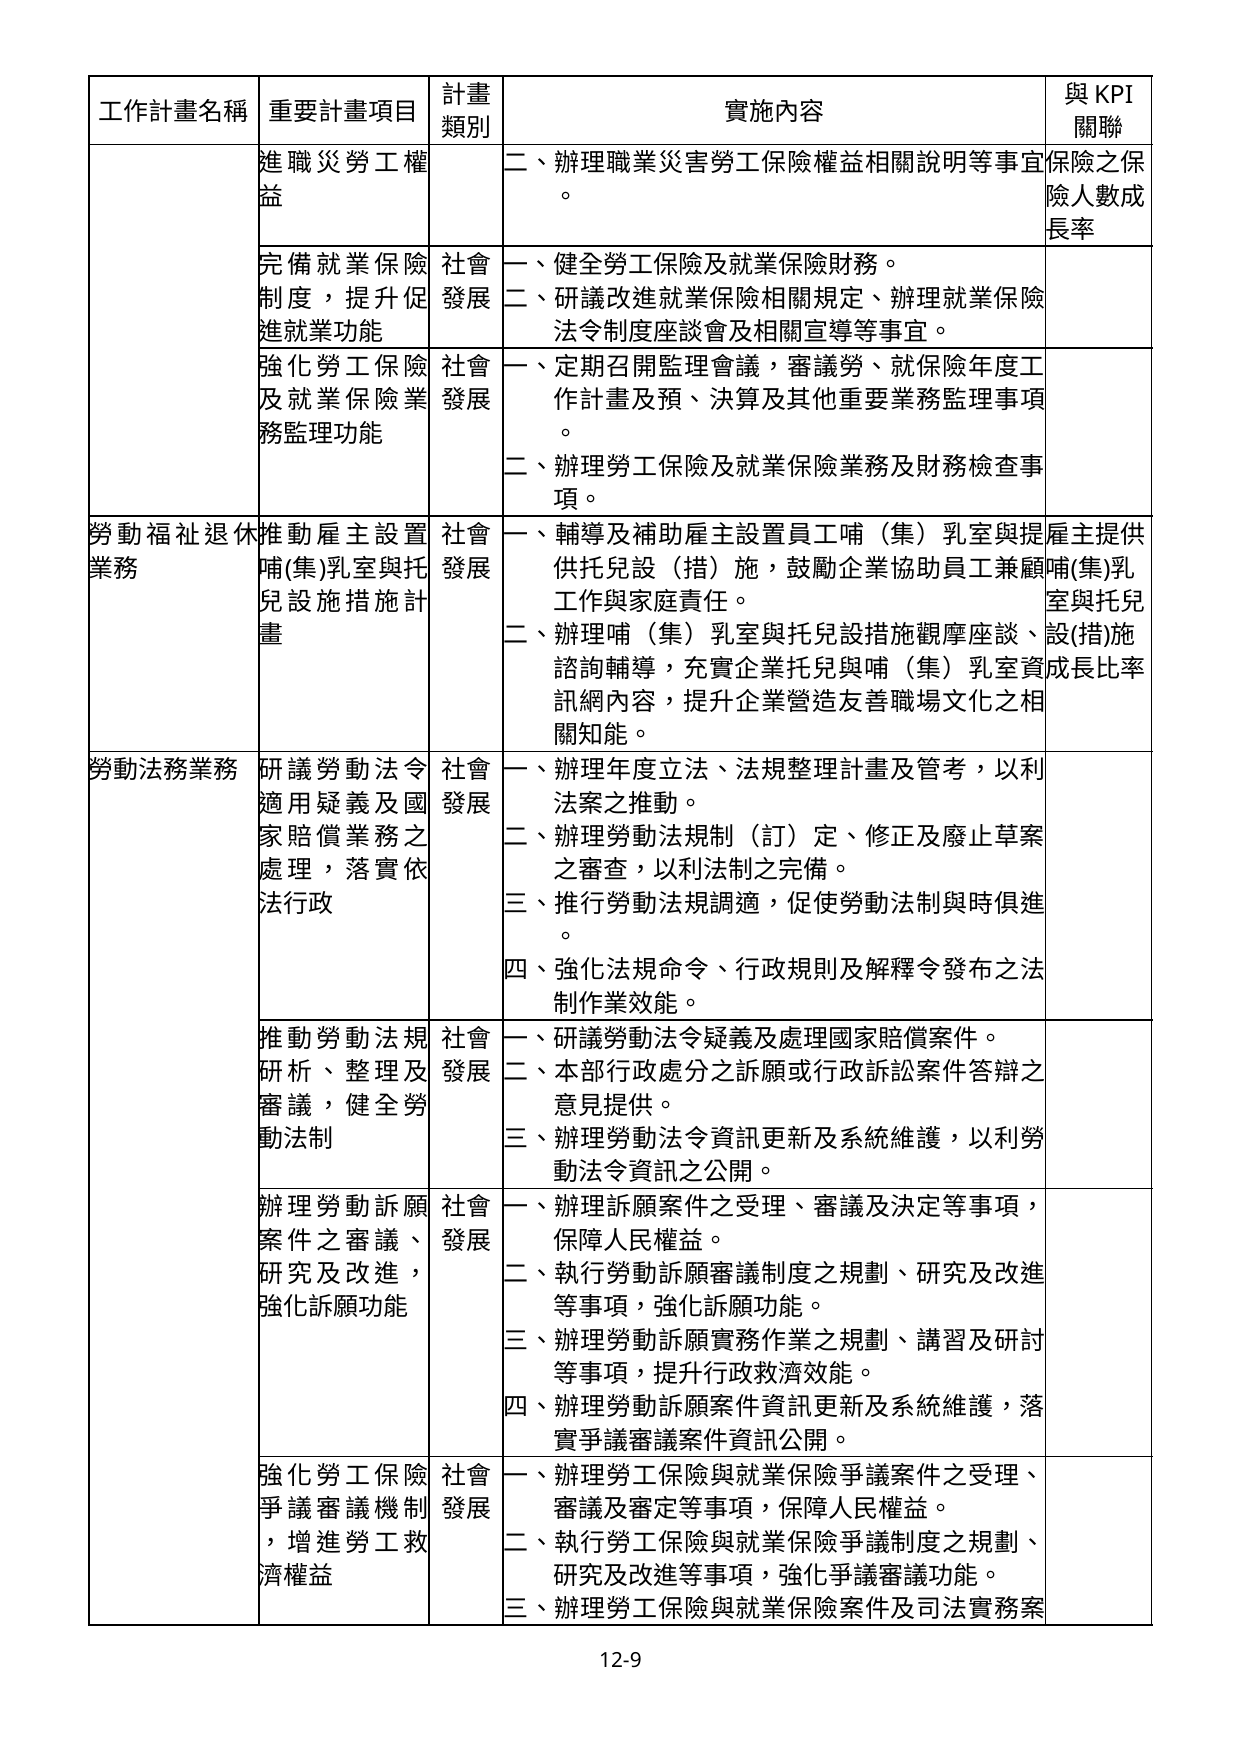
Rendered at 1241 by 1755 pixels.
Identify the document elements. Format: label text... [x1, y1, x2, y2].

table_cell 研議勞動法令適用疑義及國家賠償業務之處理，落實依法行政 [260, 752, 428, 1019]
table_cell 推動勞動法規研析、整理及審議，健全勞動法制 [260, 1021, 428, 1187]
table_cell 進職災勞工權益 [260, 145, 428, 245]
table_cell 社會發展 [430, 1189, 502, 1456]
table_cell 二、辦理職業災害勞工保險權益相關說明等事宜。 [504, 145, 1045, 245]
table_cell 強化勞工保險爭議審議機制，增進勞工救濟權益 [260, 1457, 428, 1624]
table_cell 完備就業保險制度，提升促進就業功能 [260, 247, 428, 347]
table_cell [430, 145, 502, 245]
table_cell 社會發展 [430, 517, 502, 751]
table_cell 社會發展 [430, 752, 502, 1019]
table_cell 勞動法務業務 [90, 752, 258, 1624]
table_header 計畫類別 [430, 77, 502, 143]
table_cell [1046, 349, 1151, 515]
table_cell [1046, 247, 1151, 347]
table_cell [1046, 1021, 1151, 1187]
table_cell 保險之保險人數成長率 [1046, 145, 1151, 245]
table_cell 社會發展 [430, 247, 502, 347]
table_header 實施內容 [504, 77, 1045, 143]
table_cell 一、辦理年度立法、法規整理計畫及管考，以利法案之推動。 二、辦理勞動法規制（訂）定、修正及廢止草案之審查，以利法制之完備。 三、推行勞動法規調適，促使勞動法制與時俱進。 四、強化法規命令、行政規則及解釋令發布之法制作業效能。 [504, 752, 1045, 1019]
table_cell 一、辦理訴願案件之受理、審議及決定等事項，保障人民權益。 二、執行勞動訴願審議制度之規劃、研究及改進等事項，強化訴願功能。 三、辦理勞動訴願實務作業之規劃、講習及研討等事項，提升行政救濟效能。 四、辦理勞動訴願案件資訊更新及系統維護，落實爭議審議案件資訊公開。 [504, 1189, 1045, 1456]
table_header 工作計畫名稱 [90, 77, 258, 143]
table_cell 一、輔導及補助雇主設置員工哺（集）乳室與提供托兒設（措）施，鼓勵企業協助員工兼顧工作與家庭責任。 二、辦理哺（集）乳室與托兒設措施觀摩座談、諮詢輔導，充實企業托兒與哺（集）乳室資訊網內容，提升企業營造友善職場文化之相關知能。 [504, 517, 1045, 751]
table_cell [1046, 752, 1151, 1019]
table_cell 一、研議勞動法令疑義及處理國家賠償案件。 二、本部行政處分之訴願或行政訴訟案件答辯之意見提供。 三、辦理勞動法令資訊更新及系統維護，以利勞動法令資訊之公開。 [504, 1021, 1045, 1187]
table_cell 社會發展 [430, 349, 502, 515]
table_cell [1046, 1457, 1151, 1624]
table_cell 強化勞工保險及就業保險業務監理功能 [260, 349, 428, 515]
table_cell 社會發展 [430, 1021, 502, 1187]
table_cell 社會發展 [430, 1457, 502, 1624]
table_cell 雇主提供哺(集)乳室與托兒設(措)施成長比率 [1046, 517, 1151, 751]
table_cell 勞動福祉退休業務 [90, 517, 258, 751]
table_cell 辦理勞動訴願案件之審議、研究及改進，強化訴願功能 [260, 1189, 428, 1456]
table_cell [1046, 1189, 1151, 1456]
table_cell 一、辦理勞工保險與就業保險爭議案件之受理、審議及審定等事項，保障人民權益。 二、執行勞工保險與就業保險爭議制度之規劃、研究及改進等事項，強化爭議審議功能。 三、辦理勞工保險與就業保險案件及司法實務案 [504, 1457, 1045, 1624]
table_cell 一、健全勞工保險及就業保險財務。 二、研議改進就業保險相關規定、辦理就業保險法令制度座談會及相關宣導等事宜。 [504, 247, 1045, 347]
table_header 與KPI 關聯 [1046, 77, 1151, 143]
table_cell 推動雇主設置哺(集)乳室與托兒設施措施計畫 [260, 517, 428, 751]
table_cell [90, 145, 258, 515]
table_cell 一、定期召開監理會議，審議勞、就保險年度工作計畫及預、決算及其他重要業務監理事項。 二、辦理勞工保險及就業保險業務及財務檢查事項。 [504, 349, 1045, 515]
table_header 重要計畫項目 [260, 77, 428, 143]
